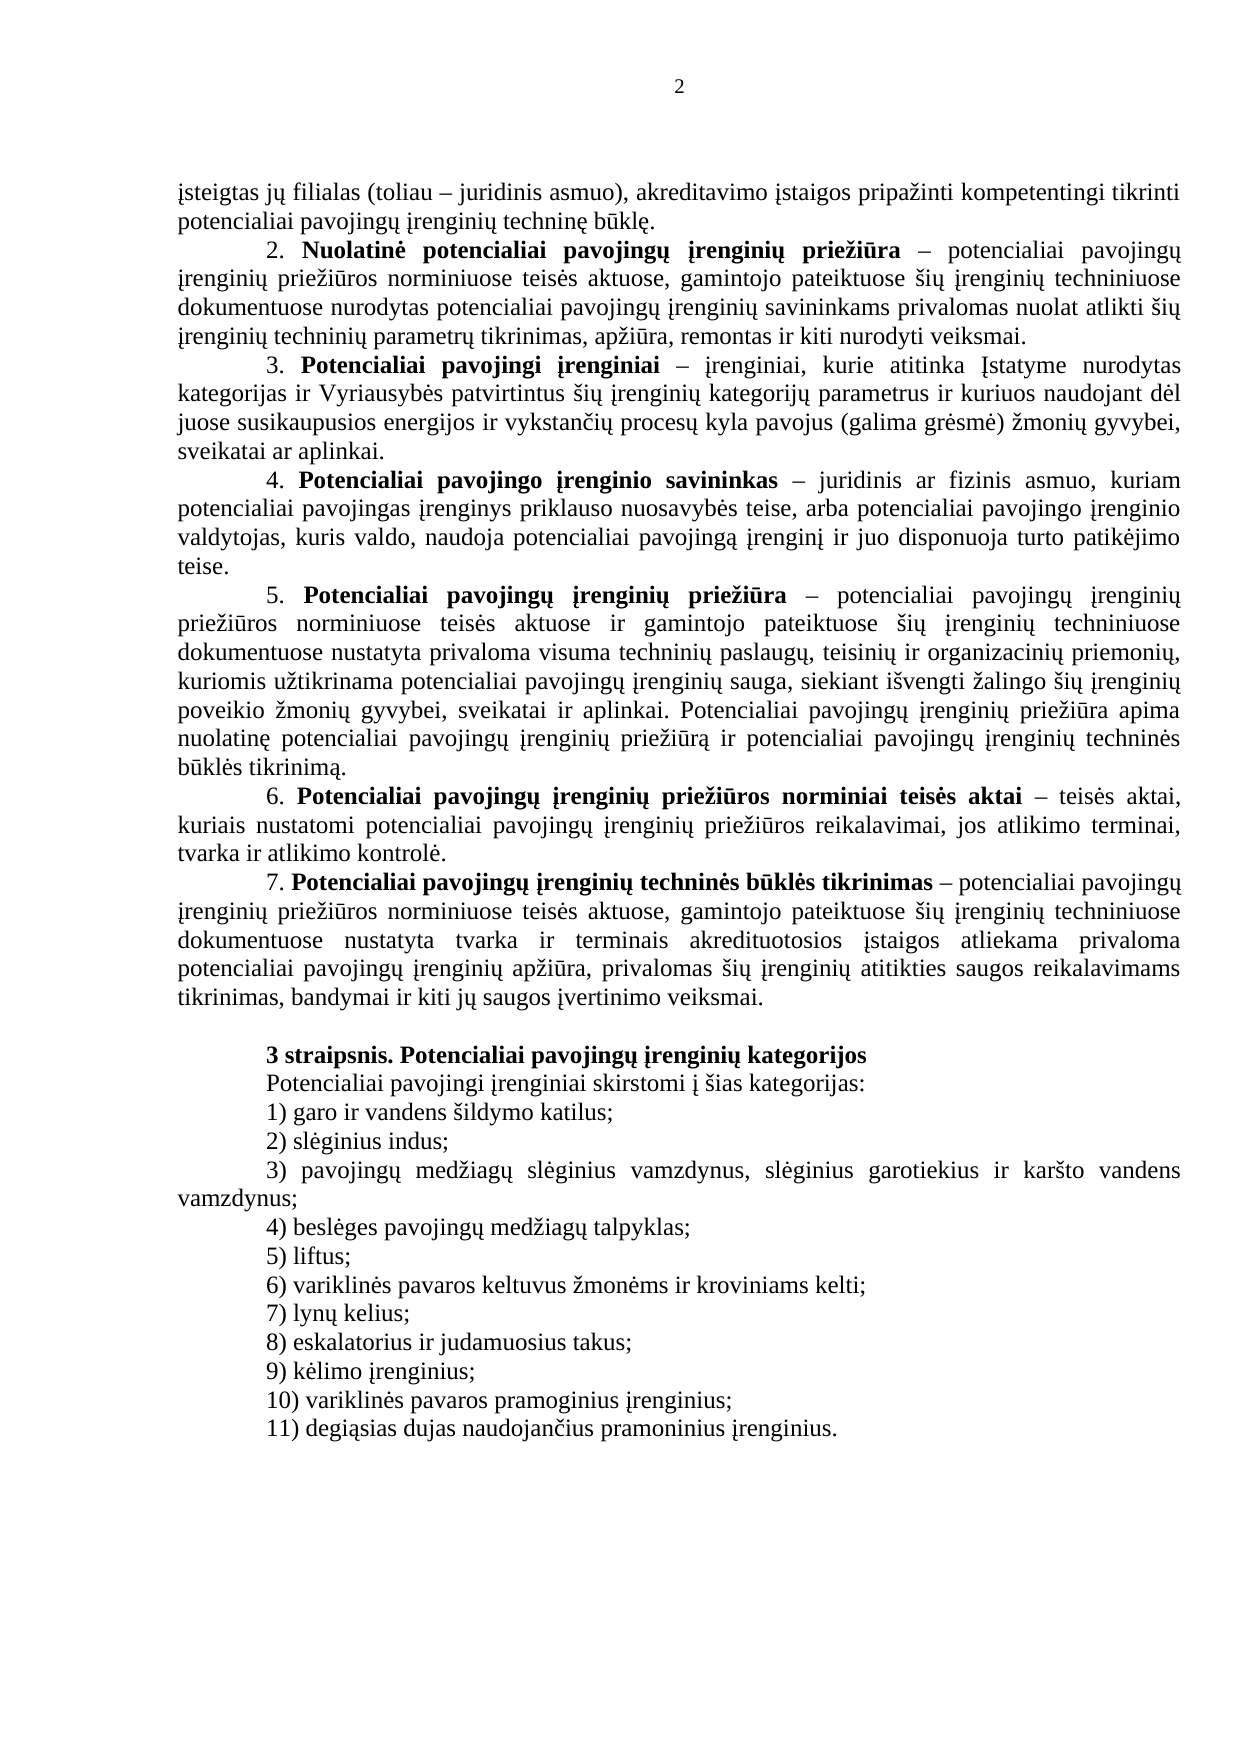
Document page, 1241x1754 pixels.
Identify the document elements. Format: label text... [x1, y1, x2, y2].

text 4) beslėges pavojingų medžiagų talpyklas; [177, 1212, 1181, 1241]
text 6) variklinės pavaros keltuvus žmonėms ir kroviniams kelti; [177, 1270, 1181, 1298]
text 2. Nuolatinė potencialiai pavojingų įrenginių priežiūra – potencialiai pavojingų įrenginių priežiūros norminiuose teisės aktuose, gamintojo pateiktuose šių įrenginių techniniuose dokumentuose nurodytas potencialiai pavojingų įrenginių savininkams privalomas nuolat atlikti šių įrenginių techninių parametrų tikrinimas, apžiūra, remontas ir kiti nurodyti veiksmai. [177, 235, 1181, 350]
text 9) kėlimo įrenginius; [177, 1356, 1181, 1385]
text 5) liftus; [177, 1241, 1181, 1270]
text 8) eskalatorius ir judamuosius takus; [177, 1327, 1181, 1356]
text 6. Potencialiai pavojingų įrenginių priežiūros norminiai teisės aktai – teisės aktai, kuriais nustatomi potencialiai pavojingų įrenginių priežiūros reikalavimai, jos atlikimo terminai, tvarka ir atlikimo kontrolė. [177, 781, 1181, 867]
text 3 straipsnis. Potencialiai pavojingų įrenginių kategorijos [177, 1040, 1181, 1068]
text 2) slėginius indus; [177, 1126, 1181, 1155]
text 3. Potencialiai pavojingi įrenginiai – įrenginiai, kurie atitinka Įstatyme nurodytas kategorijas ir Vyriausybės patvirtintus šių įrenginių kategorijų parametrus ir kuriuos naudojant dėl juose susikaupusios energijos ir vykstančių procesų kyla pavojus (galima grėsmė) žmonių gyvybei, sveikatai ar aplinkai. [177, 350, 1181, 465]
text Potencialiai pavojingi įrenginiai skirstomi į šias kategorijas: [177, 1068, 1181, 1097]
text 7. Potencialiai pavojingų įrenginių techninės būklės tikrinimas – potencialiai pavojingų įrenginių priežiūros norminiuose teisės aktuose, gamintojo pateiktuose šių įrenginių techniniuose dokumentuose nustatyta tvarka ir terminais akredituotosios įstaigos atliekama privaloma potencialiai pavojingų įrenginių apžiūra, privalomas šių įrenginių atitikties saugos reikalavimams tikrinimas, bandymai ir kiti jų saugos įvertinimo veiksmai. [177, 867, 1181, 1011]
text 5. Potencialiai pavojingų įrenginių priežiūra – potencialiai pavojingų įrenginių priežiūros norminiuose teisės aktuose ir gamintojo pateiktuose šių įrenginių techniniuose dokumentuose nustatyta privaloma visuma techninių paslaugų, teisinių ir organizacinių priemonių, kuriomis užtikrinama potencialiai pavojingų įrenginių sauga, siekiant išvengti žalingo šių įrenginių poveikio žmonių gyvybei, sveikatai ir aplinkai. Potencialiai pavojingų įrenginių priežiūra apima nuolatinę potencialiai pavojingų įrenginių priežiūrą ir potencialiai pavojingų įrenginių techninės būklės tikrinimą. [177, 580, 1181, 781]
text 1) garo ir vandens šildymo katilus; [177, 1097, 1181, 1126]
text 11) degiąsias dujas naudojančius pramoninius įrenginius. [177, 1413, 1181, 1442]
text 10) variklinės pavaros pramoginius įrenginius; [177, 1385, 1181, 1413]
text 7) lynų kelius; [177, 1298, 1181, 1327]
text įsteigtas jų filialas (toliau – juridinis asmuo), akreditavimo įstaigos pripažinti kompetentingi tikrinti potencialiai pavojingų įrenginių techninę būklę. [177, 177, 1181, 235]
text 4. Potencialiai pavojingo įrenginio savininkas – juridinis ar fizinis asmuo, kuriam potencialiai pavojingas įrenginys priklauso nuosavybės teise, arba potencialiai pavojingo įrenginio valdytojas, kuris valdo, naudoja potencialiai pavojingą įrenginį ir juo disponuoja turto patikėjimo teise. [177, 465, 1181, 580]
text 3) pavojingų medžiagų slėginius vamzdynus, slėginius garotiekius ir karšto vandens vamzdynus; [177, 1155, 1181, 1212]
